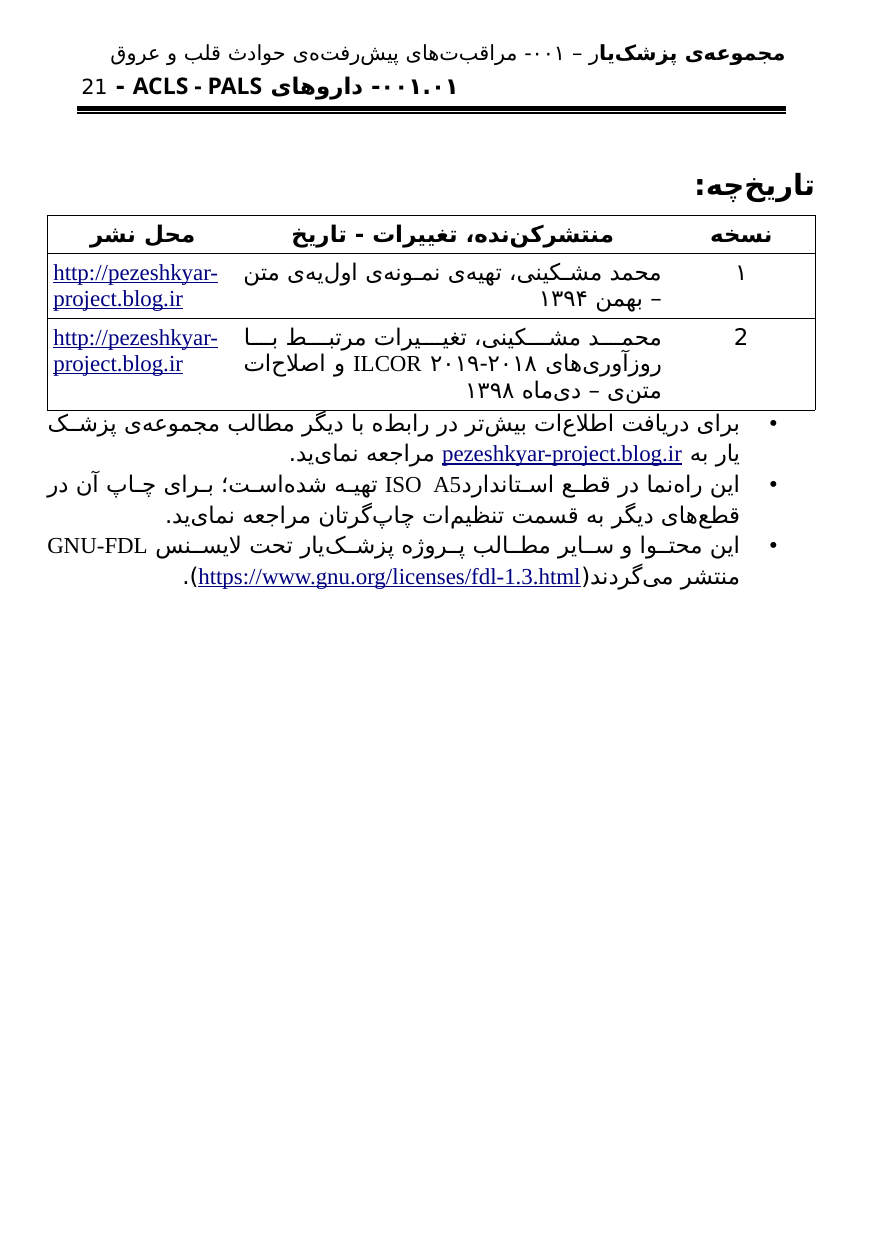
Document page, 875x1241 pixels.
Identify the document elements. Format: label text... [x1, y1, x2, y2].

table_cell ۱ [668, 254, 815, 318]
table_header نسخه [668, 216, 815, 253]
list این راه‌نما در قطع استانداردISO A5 تهیه شده‌است؛ برای چاپ آن در قطع‌های دیگر به قسمت تنظیم‌ات چاپ‌گرتان مراجعه نمای‌ید. [47, 471, 777, 528]
table_cell محمد مشکینی، تغییرات مرتبط با روزآوری‌های ۲۰۱۸-۲۰۱۹ ILCOR و اصلاح‌ات متن‌ی – دی‌ماه ۱۳۹۸ [238, 319, 667, 410]
table_cell http://pezeshkyar-project.blog.ir [48, 254, 238, 318]
table_cell محمد مشکینی، تهیه‌ی نمونه‌ی اول‌یه‌ی متن – بهمن ۱۳۹۴ [238, 254, 667, 318]
list برای دریافت اطلاع‌ات بیش‌تر در رابط‌ه با دیگر مطالب مجموعه‌‌ی پزشک یار به pezeshkyar-project.blog.ir مراجعه نمای‌ید. [47, 411, 777, 467]
table_header منتشرکن‌نده، تغییرات - تاریخ [238, 216, 667, 253]
table_cell http://pezeshkyar-project.blog.ir [48, 319, 238, 410]
table_header محل نشر [48, 216, 238, 253]
list این محتوا و سایر مطالب پروژه پزشک‌یار تحت لایسنس GNU-FDL منتشر می‌گردند(https://www.gnu.org/licenses/fdl-1.3.html). [47, 532, 777, 590]
table_cell 2 [668, 319, 815, 410]
subtitle تاریخ‌چه: [47, 168, 815, 202]
